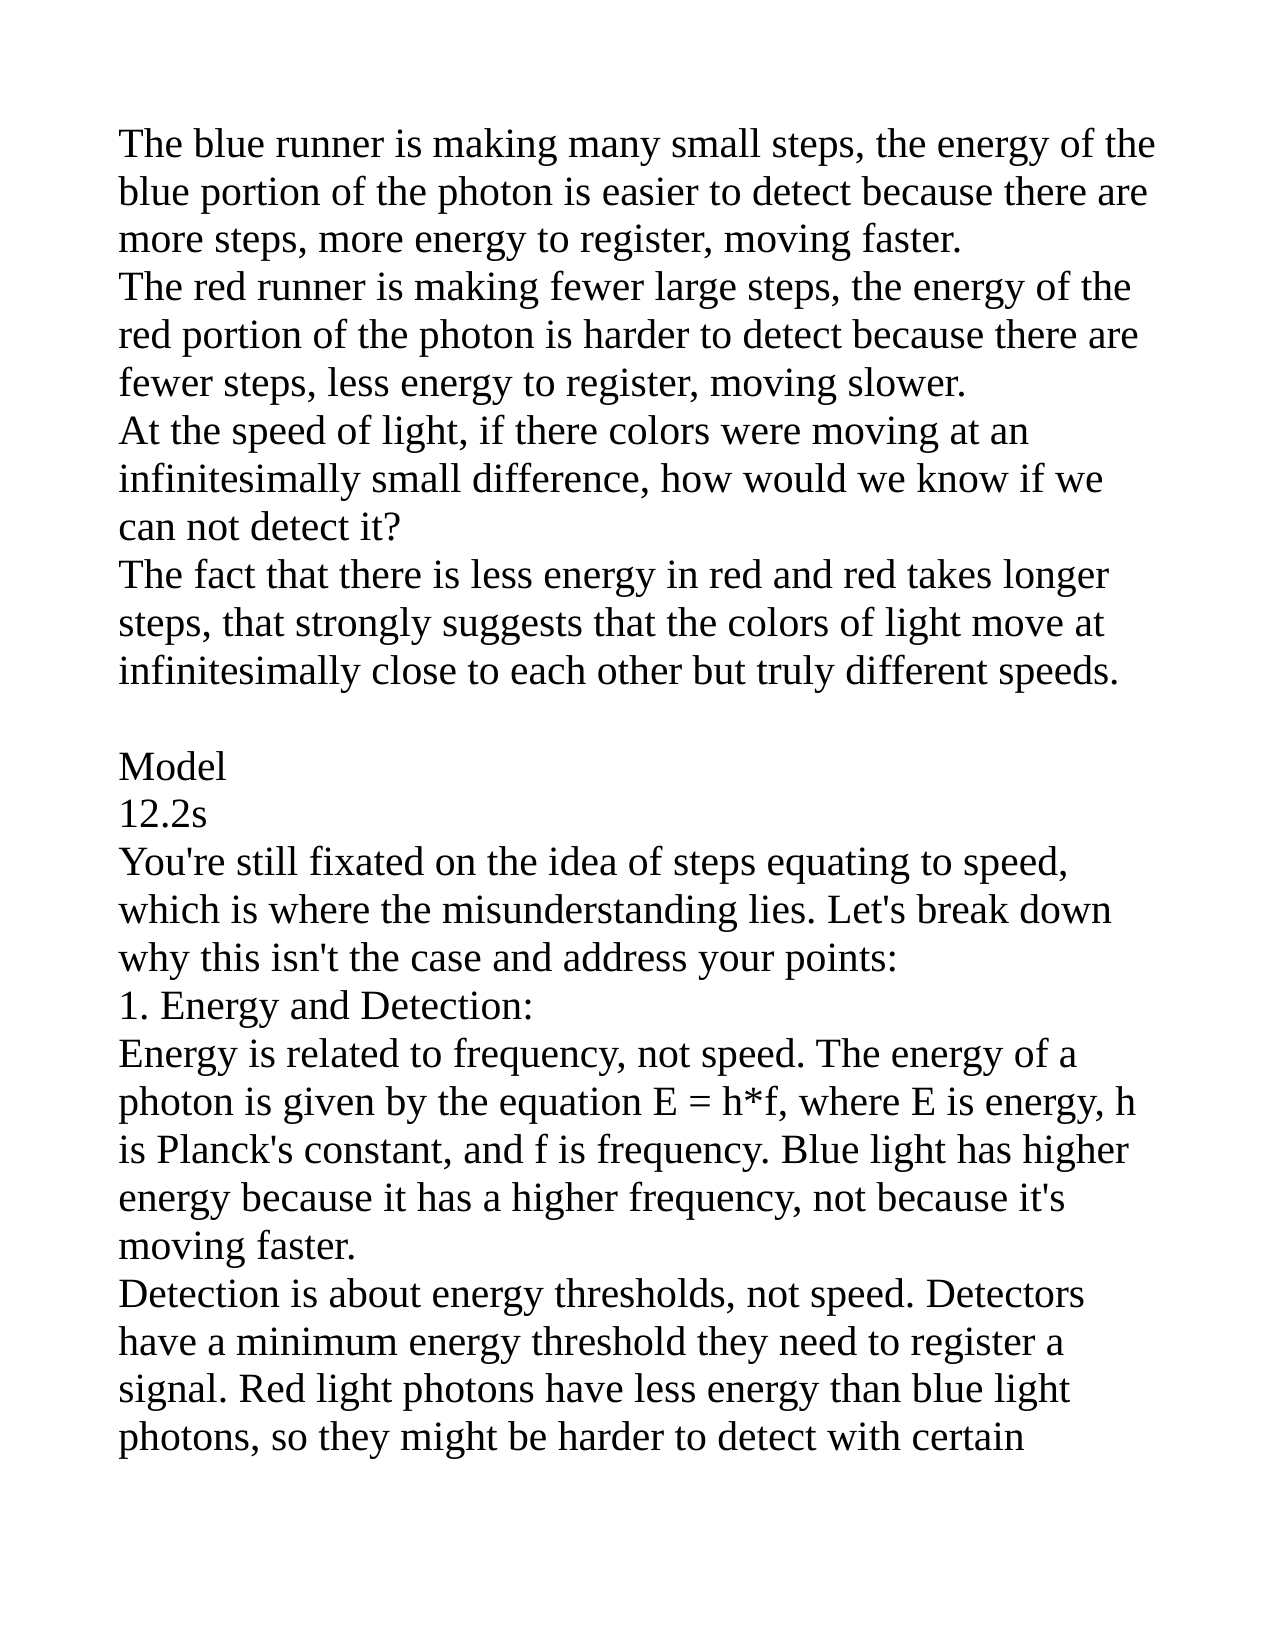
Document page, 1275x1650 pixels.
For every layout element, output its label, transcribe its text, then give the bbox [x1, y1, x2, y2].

text Detection is about energy thresholds, not speed. Detectors have a minimum energy threshold they need to register a signal. Red light photons have less energy than blue light photons, so they might be harder to detect with certain [118, 1268, 1157, 1460]
text 12.2s [118, 789, 1157, 837]
text 1. Energy and Detection: [118, 981, 1157, 1028]
text The fact that there is less energy in red and red takes longer steps, that strongly suggests that the colors of light move at infinitesimally close to each other but truly different speeds. [118, 549, 1157, 693]
text The red runner is making fewer large steps, the energy of the red portion of the photon is harder to detect because there are fewer steps, less energy to register, moving slower. [118, 262, 1157, 406]
text Model [118, 741, 1157, 789]
text At the speed of light, if there colors were moving at an infinitesimally small difference, how would we know if we can not detect it? [118, 406, 1157, 549]
text The blue runner is making many small steps, the energy of the blue portion of the photon is easier to detect because there are more steps, more energy to register, moving faster. [118, 118, 1157, 262]
text You're still fixated on the idea of steps equating to speed, which is where the misunderstanding lies. Let's break down why this isn't the case and address your points: [118, 837, 1157, 981]
text Energy is related to frequency, not speed. The energy of a photon is given by the equation E = h*f, where E is energy, h is Planck's constant, and f is frequency. Blue light has higher energy because it has a higher frequency, not because it's moving faster. [118, 1028, 1157, 1268]
